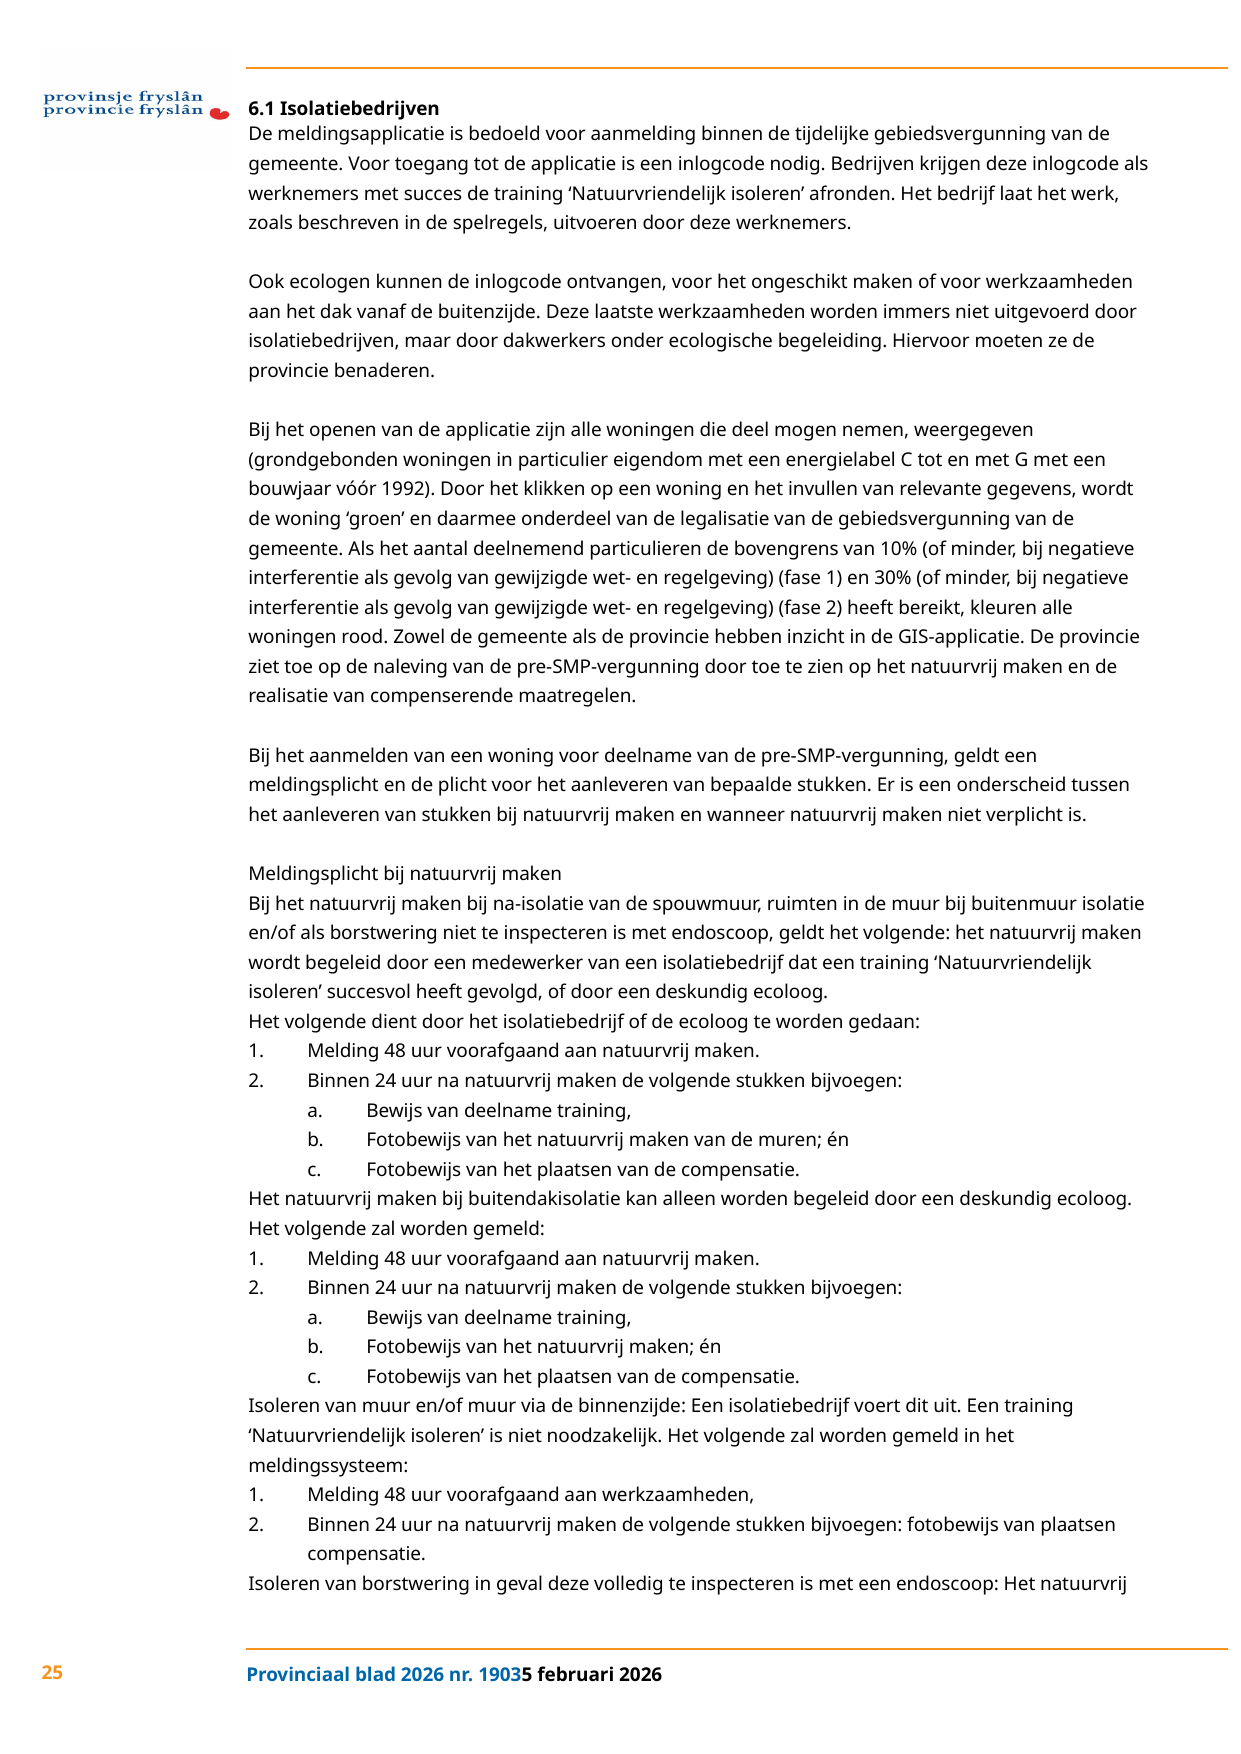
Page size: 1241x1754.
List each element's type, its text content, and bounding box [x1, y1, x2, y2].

list Melding 48 uur voorafgaand aan natuurvrij maken. [248, 1038, 1152, 1063]
text Bij het openen van de applicatie zijn alle woningen die deel mogen nemen, weergegeven (grondgebonden woningen in particulier eigendom met een energielabel C tot en met G met een bouwjaar vóór 1992). Door het klikken op een woning en het invullen van relevante gegevens, wordt de woning ‘groen’ en daarmee onderdeel van de legalisatie van de gebiedsvergunning van de gemeente. Als het aantal deelnemend particulieren de bovengrens van 10% (of minder, bij negatieve interferentie als gevolg van gewijzigde wet- en regelgeving) (fase 1) en 30% (of minder, bij negatieve interferentie als gevolg van gewijzigde wet- en regelgeving) (fase 2) heeft bereikt, kleuren alle woningen rood. Zowel de gemeente als de provincie hebben inzicht in de GIS-applicatie. De provincie ziet toe op de naleving van de pre-SMP-vergunning door toe te zien op het natuurvrij maken en de realisatie van compenserende maatregelen. [248, 416, 1152, 708]
list Fotobewijs van het plaatsen van de compensatie. [307, 1156, 1152, 1182]
list Bewijs van deelname training, [307, 1097, 1152, 1122]
text Meldingsplicht bij natuurvrij maken [248, 860, 1152, 886]
list Melding 48 uur voorafgaand aan natuurvrij maken. [248, 1245, 1152, 1270]
list Fotobewijs van het natuurvrij maken; én [307, 1333, 1152, 1359]
text Isoleren van muur en/of muur via de binnenzijde: Een isolatiebedrijf voert dit uit. Een training ‘Natuurvriendelijk isoleren’ is niet noodzakelijk. Het volgende zal worden gemeld in het meldingssysteem: [248, 1393, 1152, 1477]
text 6.1 Isolatiebedrijven [248, 95, 1152, 121]
picture [41, 47, 231, 172]
text De meldingsapplicatie is bedoeld voor aanmelding binnen de tijdelijke gebiedsvergunning van de gemeente. Voor toegang tot de applicatie is een inlogcode nodig. Bedrijven krijgen deze inlogcode als werknemers met succes de training ‘Natuurvriendelijk isoleren’ afronden. Het bedrijf laat het werk, zoals beschreven in de spelregels, uitvoeren door deze werknemers. [248, 121, 1152, 235]
text Ook ecologen kunnen de inlogcode ontvangen, voor het ongeschikt maken of voor werkzaamheden aan het dak vanaf de buitenzijde. Deze laatste werkzaamheden worden immers niet uitgevoerd door isolatiebedrijven, maar door dakwerkers onder ecologische begeleiding. Hiervoor moeten ze de provincie benaderen. [248, 268, 1152, 383]
list Binnen 24 uur na natuurvrij maken de volgende stukken bijvoegen: [248, 1067, 1152, 1093]
text Bij het aanmelden van een woning voor deelname van de pre-SMP-vergunning, geldt een meldingsplicht en de plicht voor het aanleveren van bepaalde stukken. Er is een onderscheid tussen het aanleveren van stukken bij natuurvrij maken en wanneer natuurvrij maken niet verplicht is. [248, 742, 1152, 827]
list Fotobewijs van het plaatsen van de compensatie. [307, 1363, 1152, 1389]
list Binnen 24 uur na natuurvrij maken de volgende stukken bijvoegen: fotobewijs van plaatsen compensatie. [248, 1511, 1152, 1566]
text Isoleren van borstwering in geval deze volledig te inspecteren is met een endoscoop: Het natuurvrij [248, 1570, 1152, 1596]
text Bij het natuurvrij maken bij na-isolatie van de spouwmuur, ruimten in de muur bij buitenmuur isolatie en/of als borstwering niet te inspecteren is met endoscoop, geldt het volgende: het natuurvrij maken wordt begeleid door een medewerker van een isolatiebedrijf dat een training ‘Natuurvriendelijk isoleren’ succesvol heeft gevolgd, of door een deskundig ecoloog. [248, 890, 1152, 1004]
list Binnen 24 uur na natuurvrij maken de volgende stukken bijvoegen: [248, 1274, 1152, 1300]
list Melding 48 uur voorafgaand aan werkzaamheden, [248, 1481, 1152, 1507]
list Bewijs van deelname training, [307, 1304, 1152, 1329]
text Het volgende dient door het isolatiebedrijf of de ecoloog te worden gedaan: [248, 1008, 1152, 1034]
text Het natuurvrij maken bij buitendakisolatie kan alleen worden begeleid door een deskundig ecoloog. Het volgende zal worden gemeld: [248, 1186, 1152, 1241]
list Fotobewijs van het natuurvrij maken van de muren; én [307, 1126, 1152, 1152]
